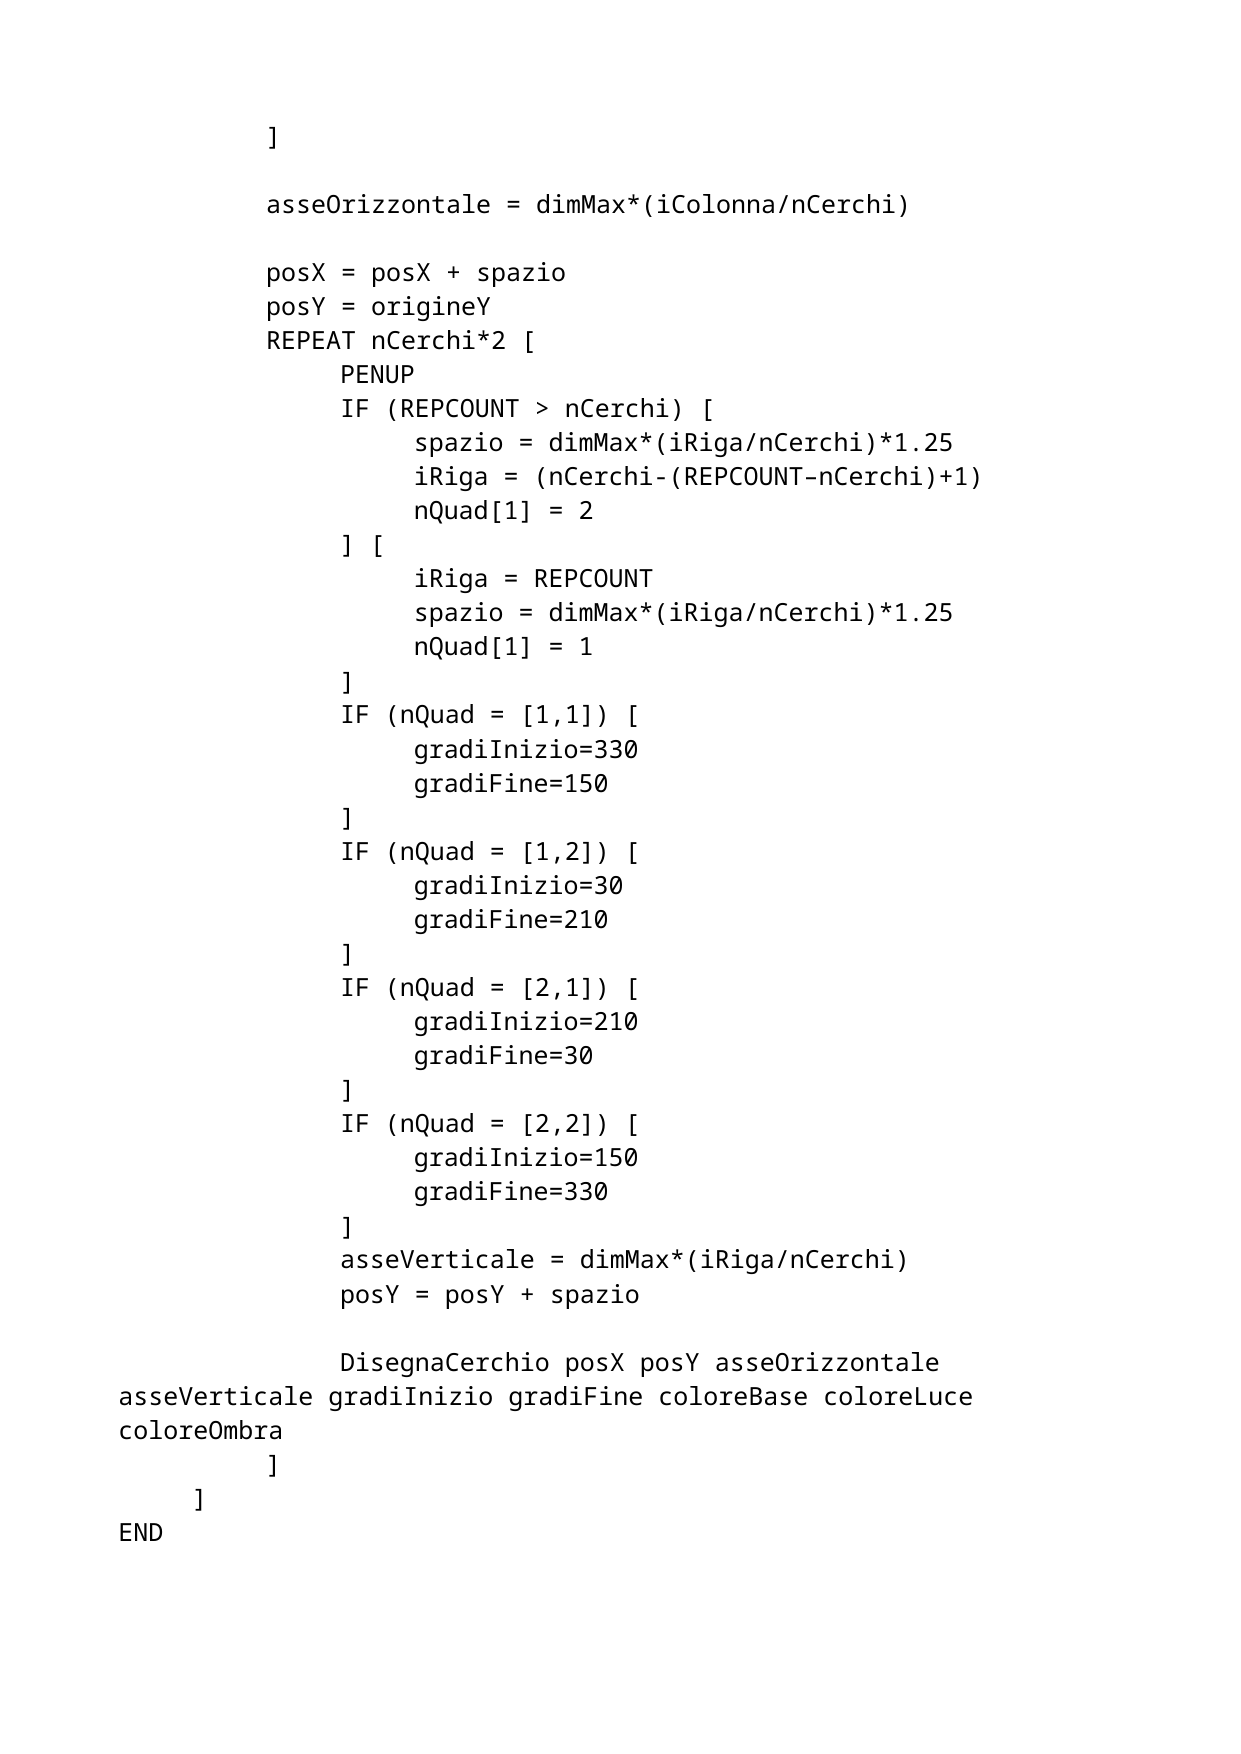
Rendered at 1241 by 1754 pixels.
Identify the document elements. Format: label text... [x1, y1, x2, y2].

text gradiInizio=150 [118, 1140, 1122, 1174]
text iRiga = (nCerchi-(REPCOUNT–nCerchi)+1) [118, 459, 1122, 493]
text ] [118, 118, 1122, 152]
text ] [118, 1481, 1122, 1515]
text IF (REPCOUNT > nCerchi) [ [118, 391, 1122, 425]
text IF (nQuad = [2,1]) [ [118, 970, 1122, 1004]
text ] [ [118, 527, 1122, 561]
text posY = posY + spazio [118, 1276, 1122, 1310]
text nQuad[1] = 2 [118, 493, 1122, 527]
text IF (nQuad = [1,1]) [ [118, 697, 1122, 731]
text gradiInizio=30 [118, 867, 1122, 902]
text REPEAT nCerchi*2 [ [118, 322, 1122, 357]
text END [118, 1515, 1122, 1549]
text PENUP [118, 357, 1122, 391]
text ] [118, 799, 1122, 833]
text asseVerticale = dimMax*(iRiga/nCerchi) [118, 1242, 1122, 1276]
text IF (nQuad = [2,2]) [ [118, 1106, 1122, 1140]
text asseOrizzontale = dimMax*(iColonna/nCerchi) [118, 186, 1122, 220]
text iRiga = REPCOUNT [118, 561, 1122, 595]
text nQuad[1] = 1 [118, 629, 1122, 663]
text gradiFine=210 [118, 902, 1122, 936]
text ] [118, 663, 1122, 697]
text gradiFine=30 [118, 1038, 1122, 1072]
text ] [118, 1072, 1122, 1106]
text ] [118, 936, 1122, 970]
text DisegnaCerchio posX posY asseOrizzontale asseVerticale gradiInizio gradiFine coloreBase coloreLuce coloreOmbra [118, 1344, 1122, 1447]
text posY = origineY [118, 288, 1122, 322]
text posX = posX + spazio [118, 254, 1122, 288]
text gradiFine=150 [118, 765, 1122, 799]
text ] [118, 1208, 1122, 1242]
text spazio = dimMax*(iRiga/nCerchi)*1.25 [118, 425, 1122, 459]
text IF (nQuad = [1,2]) [ [118, 833, 1122, 867]
text gradiInizio=330 [118, 731, 1122, 765]
text ] [118, 1447, 1122, 1481]
text gradiInizio=210 [118, 1004, 1122, 1038]
text gradiFine=330 [118, 1174, 1122, 1208]
text spazio = dimMax*(iRiga/nCerchi)*1.25 [118, 595, 1122, 629]
